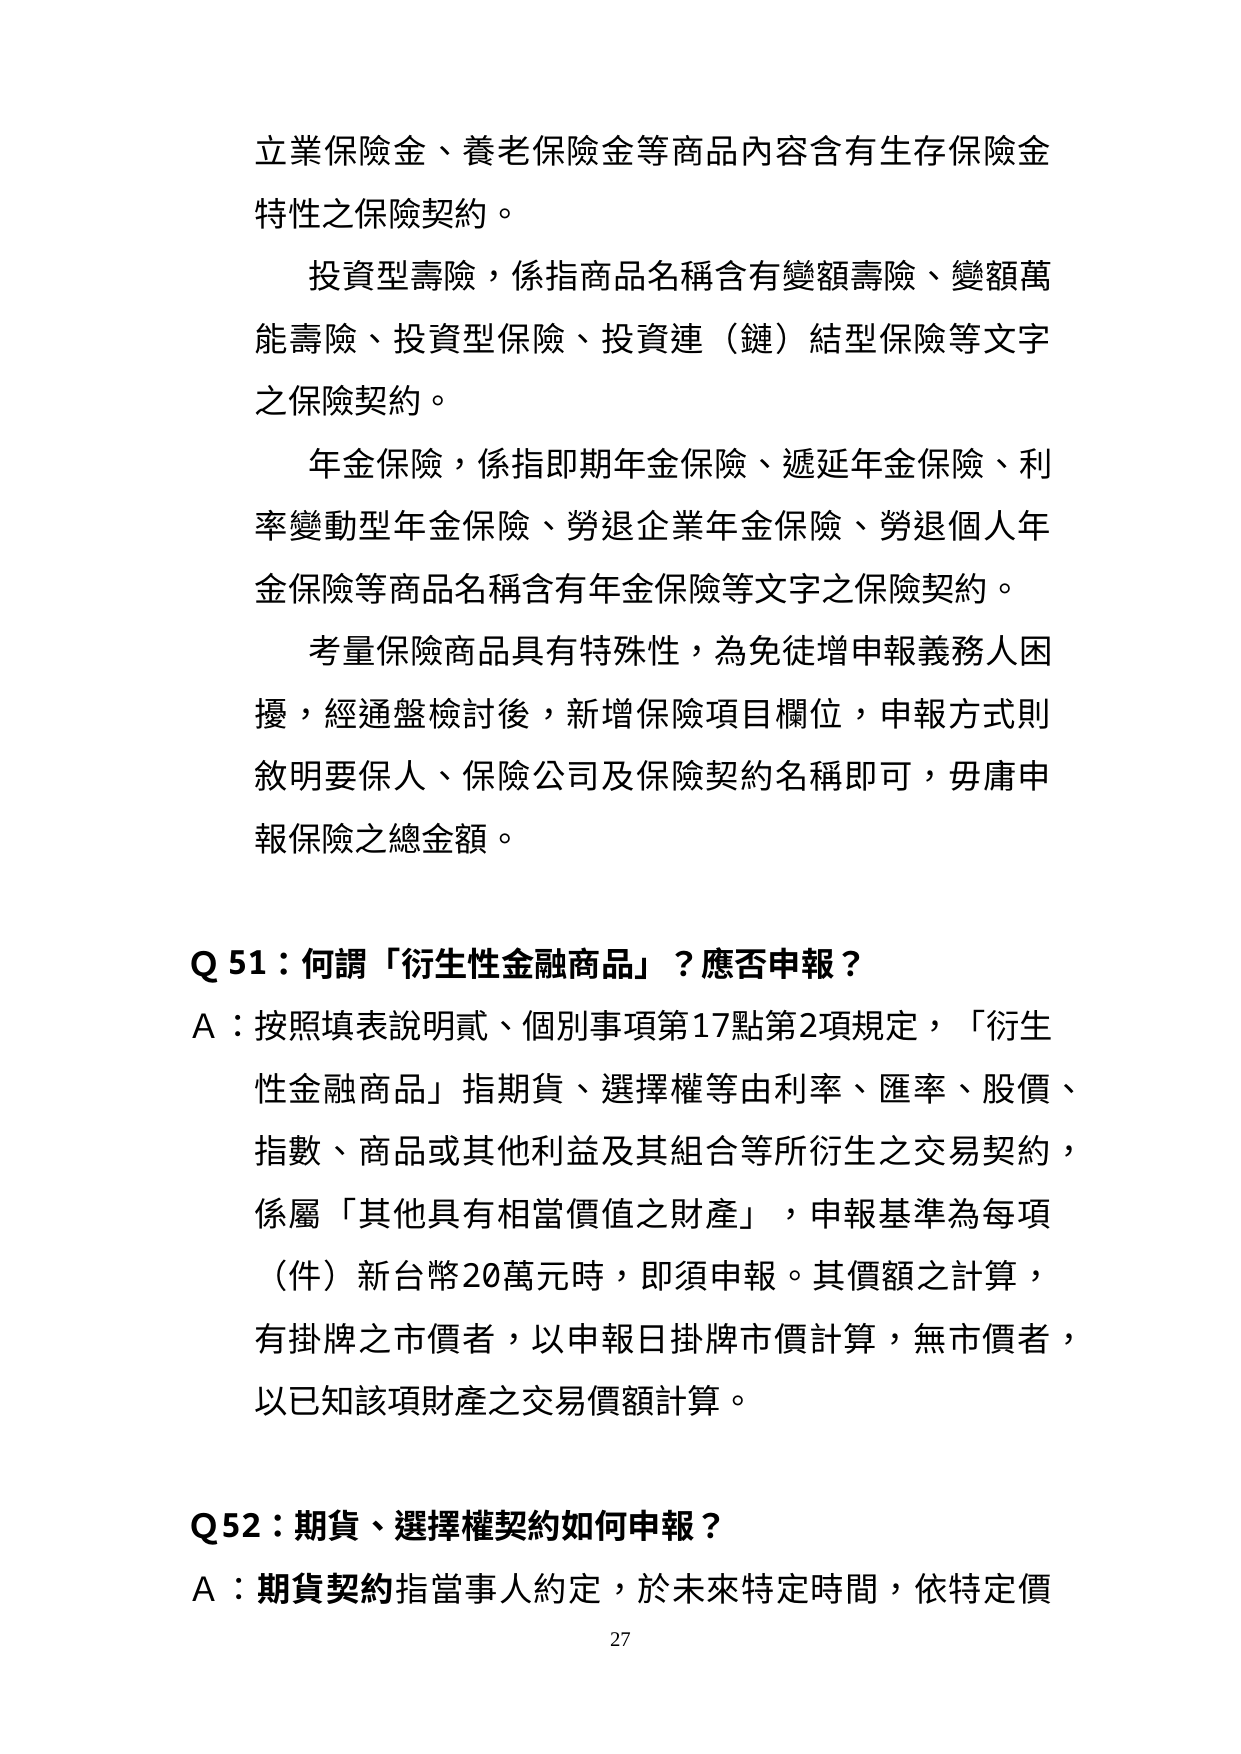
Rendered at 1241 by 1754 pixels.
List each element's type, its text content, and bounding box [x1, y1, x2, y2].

text Ａ：按照填表說明貳、個別事項第17點第2項規定，「衍生性金融商品」指期貨、選擇權等由利率、匯率、股價、指數、商品或其他利益及其組合等所衍生之交易契約，係屬「其他具有相當價值之財產」，申報基準為每項（件）新台幣20萬元時，即須申報。其價額之計算，有掛牌之市價者，以申報日掛牌市價計算，無市價者，以已知該項財產之交易價額計算。 [187, 983, 1053, 1420]
text 儲蓄型壽險，係指滿期保險金、生存（還本）保險金、繳費期滿生存保險金、祝壽保險金、教育保險金、立業保險金、養老保險金等商品內容含有生存保險金特性之保險契約。 [187, 108, 1053, 233]
text Ｑ52：期貨、選擇權契約如何申報？ [187, 1483, 1053, 1545]
text Ａ：期貨契約指當事人約定，於未來特定時間，依特定價 [187, 1545, 1053, 1608]
text 投資型壽險，係指商品名稱含有變額壽險、變額萬能壽險、投資型保險、投資連（鏈）結型保險等文字之保險契約。 [187, 233, 1053, 420]
text 年金保險，係指即期年金保險、遞延年金保險、利率變動型年金保險、勞退企業年金保險、勞退個人年金保險等商品名稱含有年金保險等文字之保險契約。 [187, 420, 1053, 608]
text 考量保險商品具有特殊性，為免徒增申報義務人困擾，經通盤檢討後，新增保險項目欄位，申報方式則敘明要保人、保險公司及保險契約名稱即可，毋庸申報保險之總金額。 [187, 608, 1053, 858]
text Ｑ51：何謂「衍生性金融商品」？應否申報？ [187, 920, 1053, 983]
